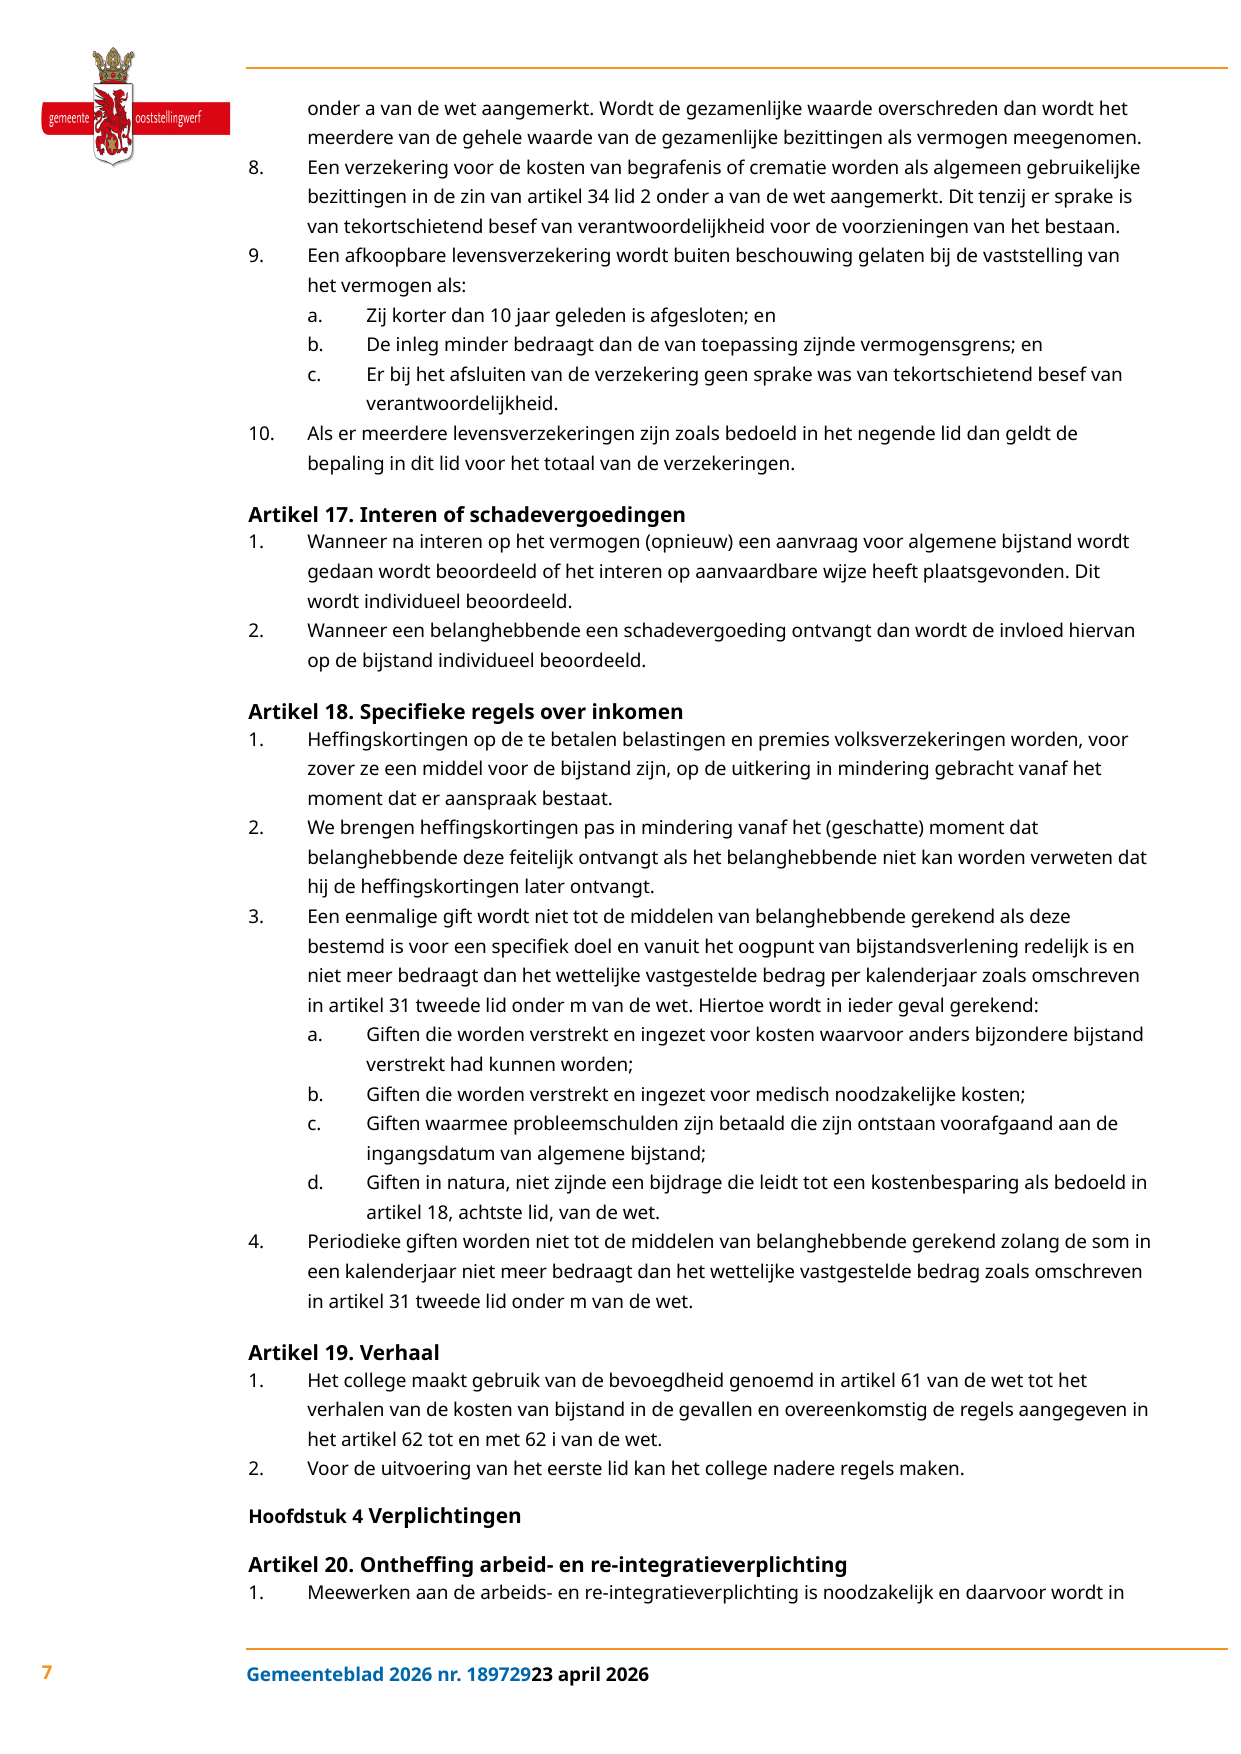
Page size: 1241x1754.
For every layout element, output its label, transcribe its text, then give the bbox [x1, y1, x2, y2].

list Giften in natura, niet zijnde een bijdrage die leidt tot een kostenbesparing als bedoeld in artikel 18, achtste lid, van de wet. [307, 1169, 1152, 1225]
list Voor de uitvoering van het eerste lid kan het college nadere regels maken. [248, 1456, 1152, 1481]
list We brengen heffingskortingen pas in mindering vanaf het (geschatte) moment dat belanghebbende deze feitelijk ontvangt als het belanghebbende niet kan worden verweten dat hij de heffingskortingen later ontvangt. [248, 814, 1152, 899]
list Giften die worden verstrekt en ingezet voor kosten waarvoor anders bijzondere bijstand verstrekt had kunnen worden; [307, 1022, 1152, 1077]
text Artikel 20. Ontheffing arbeid- en re-integratieverplichting [248, 1550, 1152, 1579]
list Wanneer een belanghebbende een schadevergoeding ontvangt dan wordt de invloed hiervan op de bijstand individueel beoordeeld. [248, 617, 1152, 673]
list Meewerken aan de arbeids- en re-integratieverplichting is noodzakelijk en daarvoor wordt in [248, 1579, 1152, 1604]
list De inleg minder bedraagt dan de van toepassing zijnde vermogensgrens; en [307, 331, 1152, 357]
list Het college maakt gebruik van de bevoegdheid genoemd in artikel 61 van de wet tot het verhalen van de kosten van bijstand in de gevallen en overeenkomstig de regels aangegeven in het artikel 62 tot en met 62 i van de wet. [248, 1367, 1152, 1452]
list Een afkoopbare levensverzekering wordt buiten beschouwing gelaten bij de vaststelling van het vermogen als: [248, 243, 1152, 298]
text Artikel 18. Specifieke regels over inkomen [248, 697, 1152, 726]
list Als er meerdere levensverzekeringen zijn zoals bedoeld in het negende lid dan geldt de bepaling in dit lid voor het totaal van de verzekeringen. [248, 420, 1152, 476]
list Giften die worden verstrekt en ingezet voor medisch noodzakelijke kosten; [307, 1081, 1152, 1107]
list Wanneer na interen op het vermogen (opnieuw) een aanvraag voor algemene bijstand wordt gedaan wordt beoordeeld of het interen op aanvaardbare wijze heeft plaatsgevonden. Dit wordt individueel beoordeeld. [248, 529, 1152, 613]
text Hoofdstuk 4 Verplichtingen [248, 1501, 1152, 1529]
list onder a van de wet aangemerkt. Wordt de gezamenlijke waarde overschreden dan wordt het meerdere van de gehele waarde van de gezamenlijke bezittingen als vermogen meegenomen. [248, 95, 1152, 150]
list Een verzekering voor de kosten van begrafenis of crematie worden als algemeen gebruikelijke bezittingen in de zin van artikel 34 lid 2 onder a van de wet aangemerkt. Dit tenzij er sprake is van tekortschietend besef van verantwoordelijkheid voor de voorzieningen van het bestaan. [248, 154, 1152, 239]
text Artikel 19. Verhaal [248, 1338, 1152, 1367]
list Heffingskortingen op de te betalen belastingen en premies volksverzekeringen worden, voor zover ze een middel voor de bijstand zijn, op de uitkering in mindering gebracht vanaf het moment dat er aanspraak bestaat. [248, 726, 1152, 811]
list Periodieke giften worden niet tot de middelen van belanghebbende gerekend zolang de som in een kalenderjaar niet meer bedraagt dan het wettelijke vastgestelde bedrag zoals omschreven in artikel 31 tweede lid onder m van de wet. [248, 1229, 1152, 1314]
list Zij korter dan 10 jaar geleden is afgesloten; en [307, 302, 1152, 328]
picture [41, 47, 231, 172]
list Een eenmalige gift wordt niet tot de middelen van belanghebbende gerekend als deze bestemd is voor een specifiek doel en vanuit het oogpunt van bijstandsverlening redelijk is en niet meer bedraagt dan het wettelijke vastgestelde bedrag per kalenderjaar zoals omschreven in artikel 31 tweede lid onder m van de wet. Hiertoe wordt in ieder geval gerekend: [248, 903, 1152, 1018]
text Artikel 17. Interen of schadevergoedingen [248, 500, 1152, 529]
list Er bij het afsluiten van de verzekering geen sprake was van tekortschietend besef van verantwoordelijkheid. [307, 361, 1152, 416]
list Giften waarmee probleemschulden zijn betaald die zijn ontstaan voorafgaand aan de ingangsdatum van algemene bijstand; [307, 1110, 1152, 1166]
